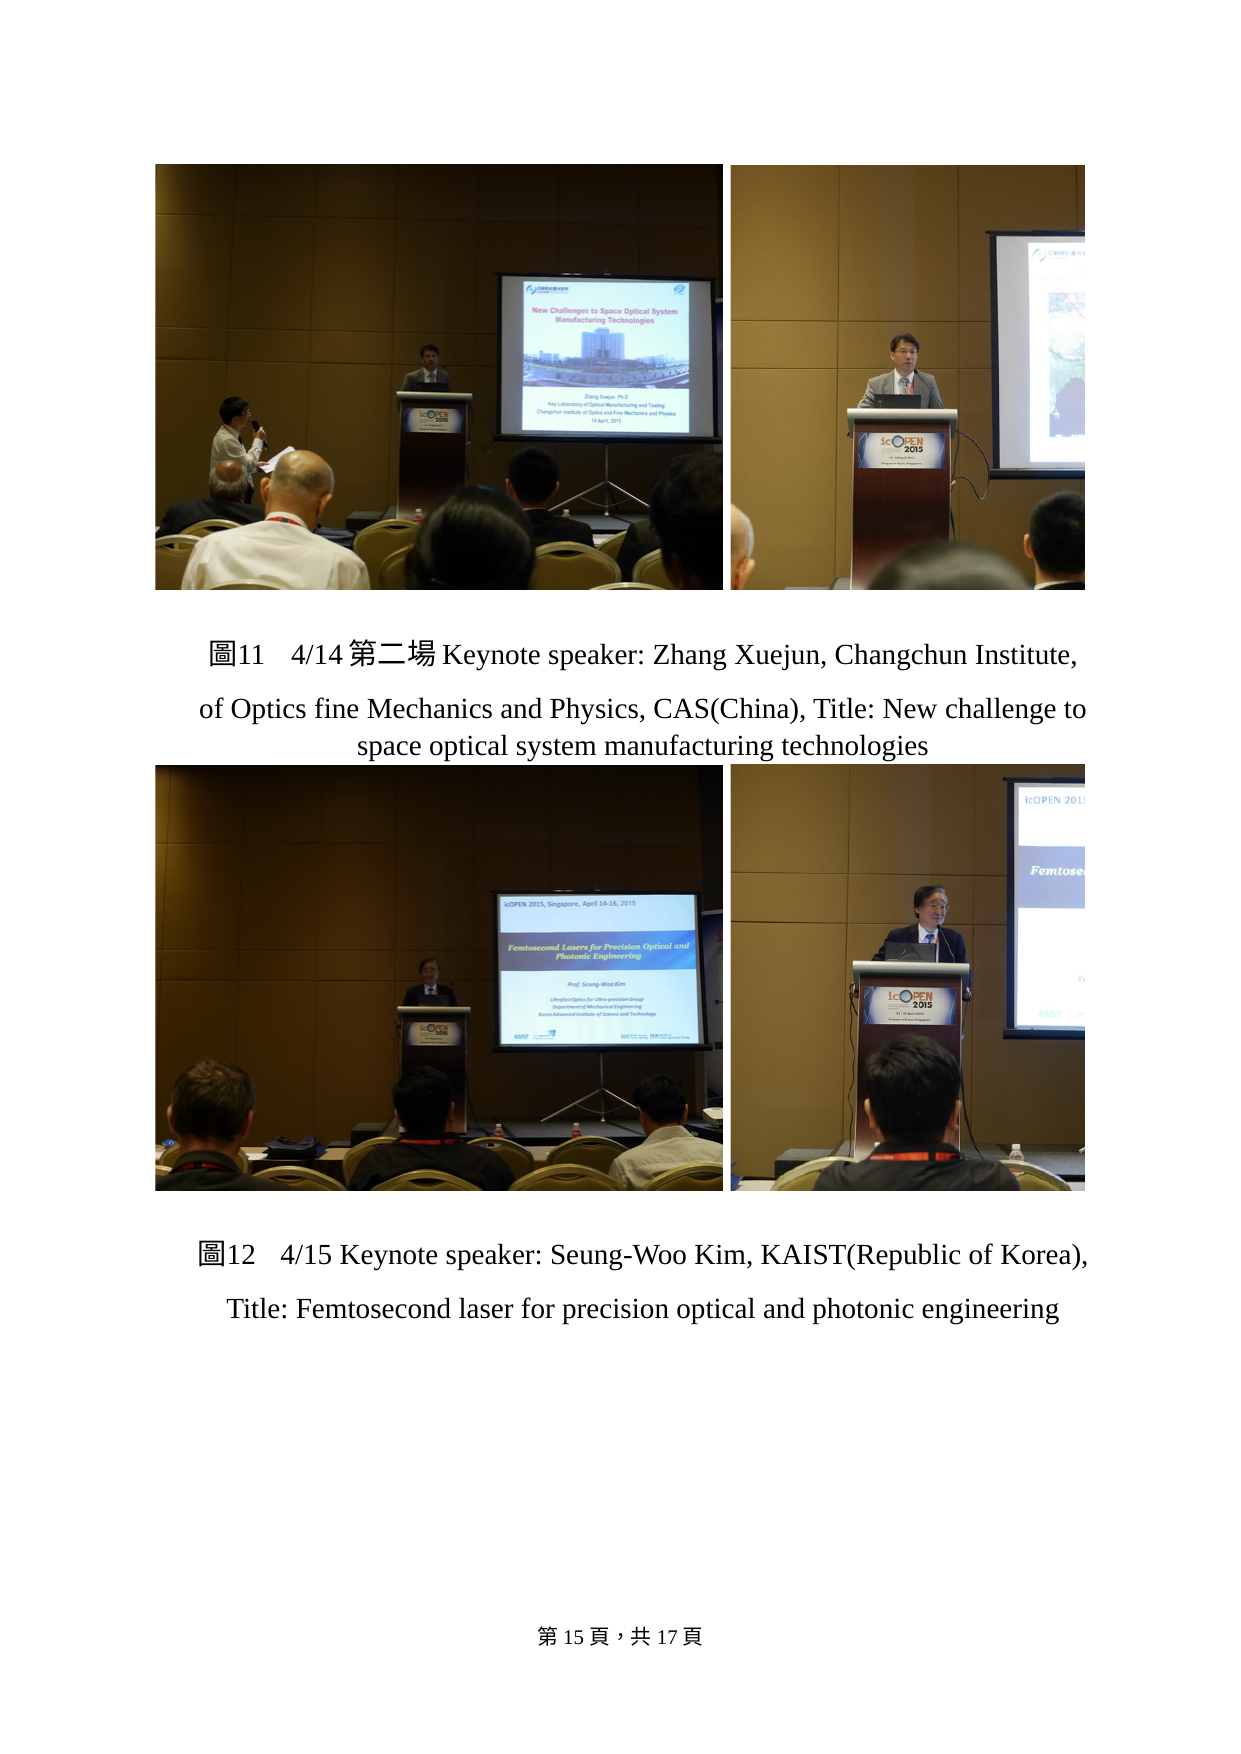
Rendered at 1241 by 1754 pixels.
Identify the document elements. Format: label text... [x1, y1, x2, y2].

list 4/15 Keynote speaker: Seung-Woo Kim, KAIST(Republic of Korea), Title: Femtosecond laser for precision optical and photonic engineering [192, 1214, 1093, 1327]
picture [730, 165, 1085, 590]
picture [155, 164, 723, 590]
picture [155, 765, 723, 1191]
picture [730, 764, 1085, 1191]
list 4/14第二場Keynote speaker: Zhang Xuejun, Changchun Institute, of Optics fine Mechanics and Physics, CAS(China), Title: New challenge to space optical system manufacturing technologies [192, 614, 1093, 764]
